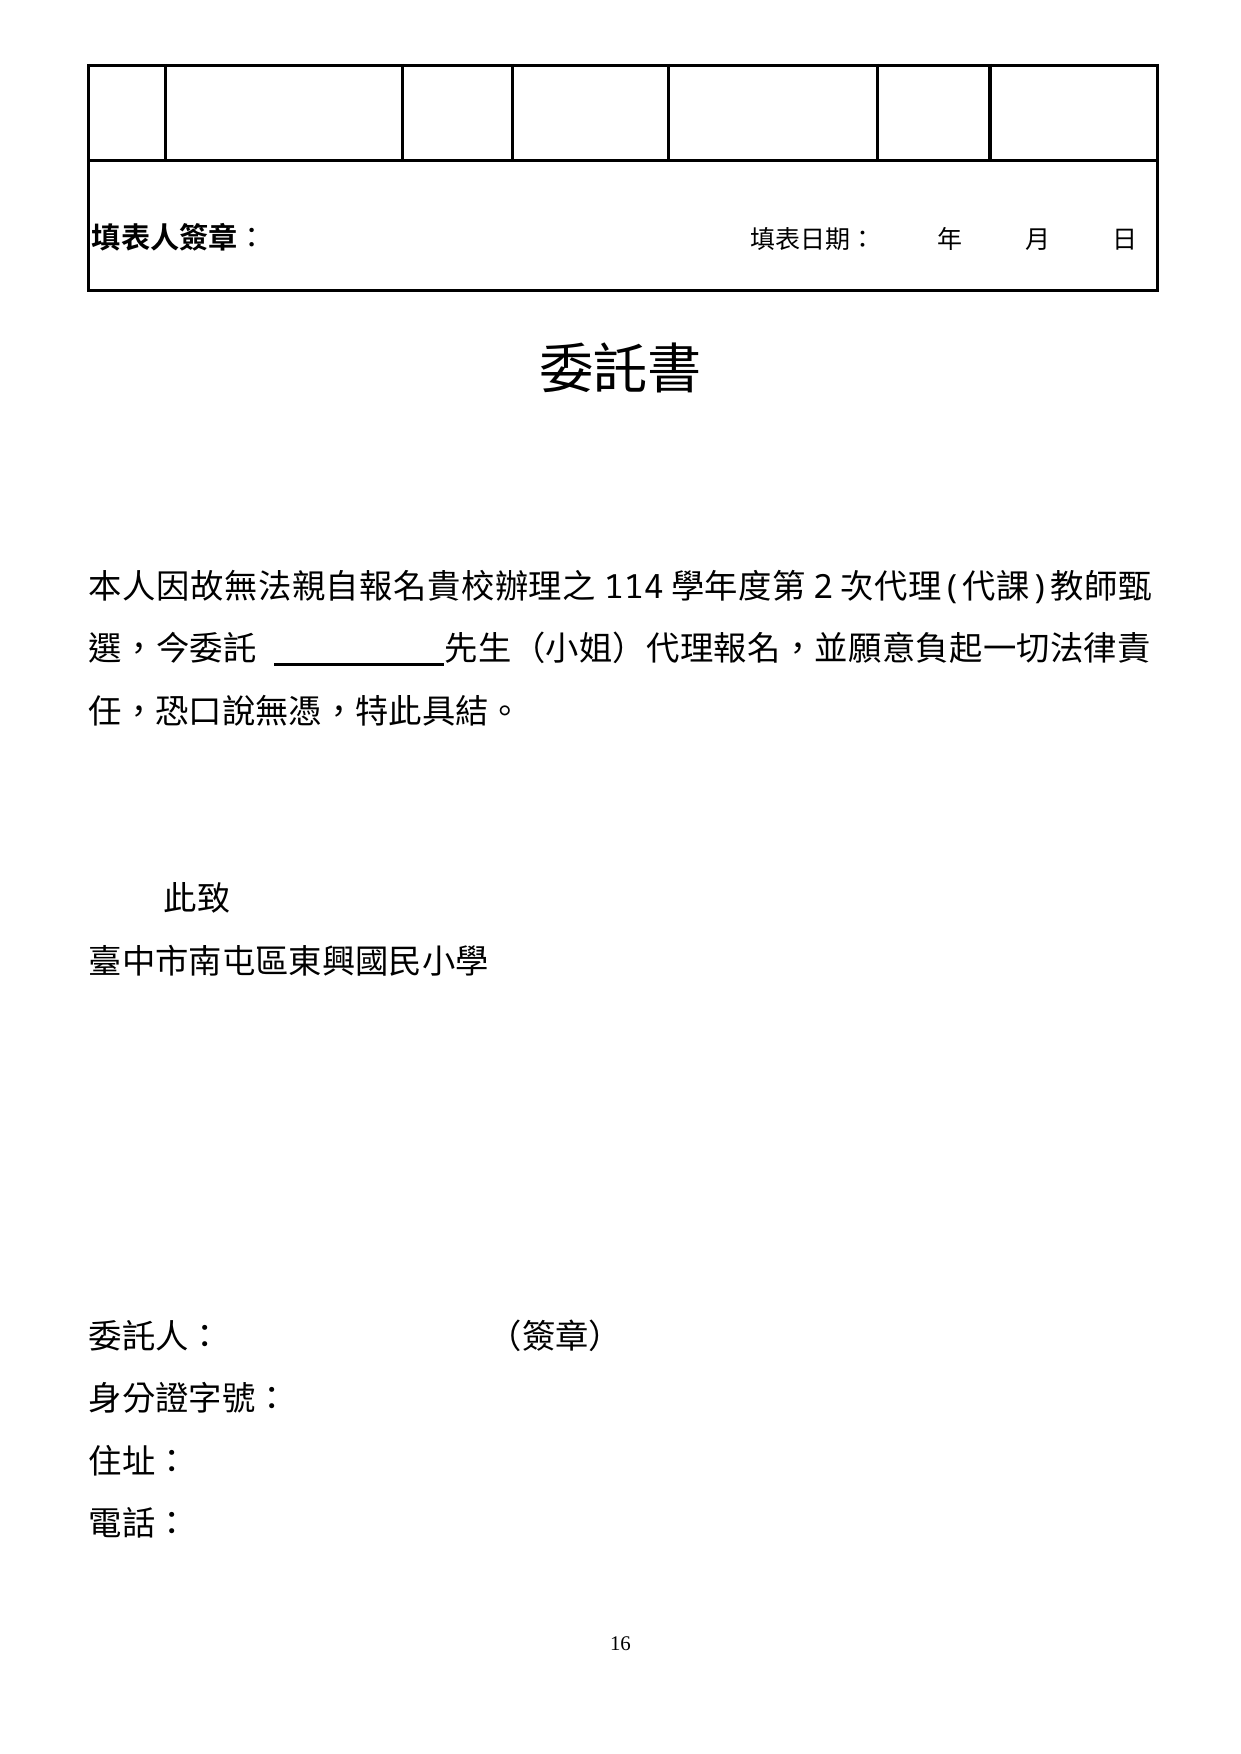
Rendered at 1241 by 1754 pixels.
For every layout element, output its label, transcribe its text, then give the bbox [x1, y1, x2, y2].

text 身分證字號： [89, 1355, 1152, 1417]
table_cell [992, 67, 1156, 159]
text 電話： [89, 1480, 1152, 1542]
table_cell 填表人簽章： 填表日期： 年 月 日 [90, 162, 1156, 289]
table_cell [404, 67, 511, 159]
table_cell [514, 67, 667, 159]
text 臺中市南屯區東興國民小學 [89, 917, 1152, 980]
text 此致 [89, 855, 1152, 917]
text 本人因故無法親自報名貴校辦理之114學年度第2次代理(代課)教師甄選，今委託 先生（小姐）代理報名，並願意負起一切法律責任，恐口說無憑，特此具結。 [89, 542, 1152, 730]
text 住址： [89, 1417, 1152, 1480]
table_cell [90, 67, 164, 159]
text 委託書 [89, 292, 1152, 417]
table_cell [167, 67, 401, 159]
table_cell [879, 67, 988, 159]
table_cell [670, 67, 876, 159]
text 委託人： （簽章） [89, 1292, 1152, 1355]
